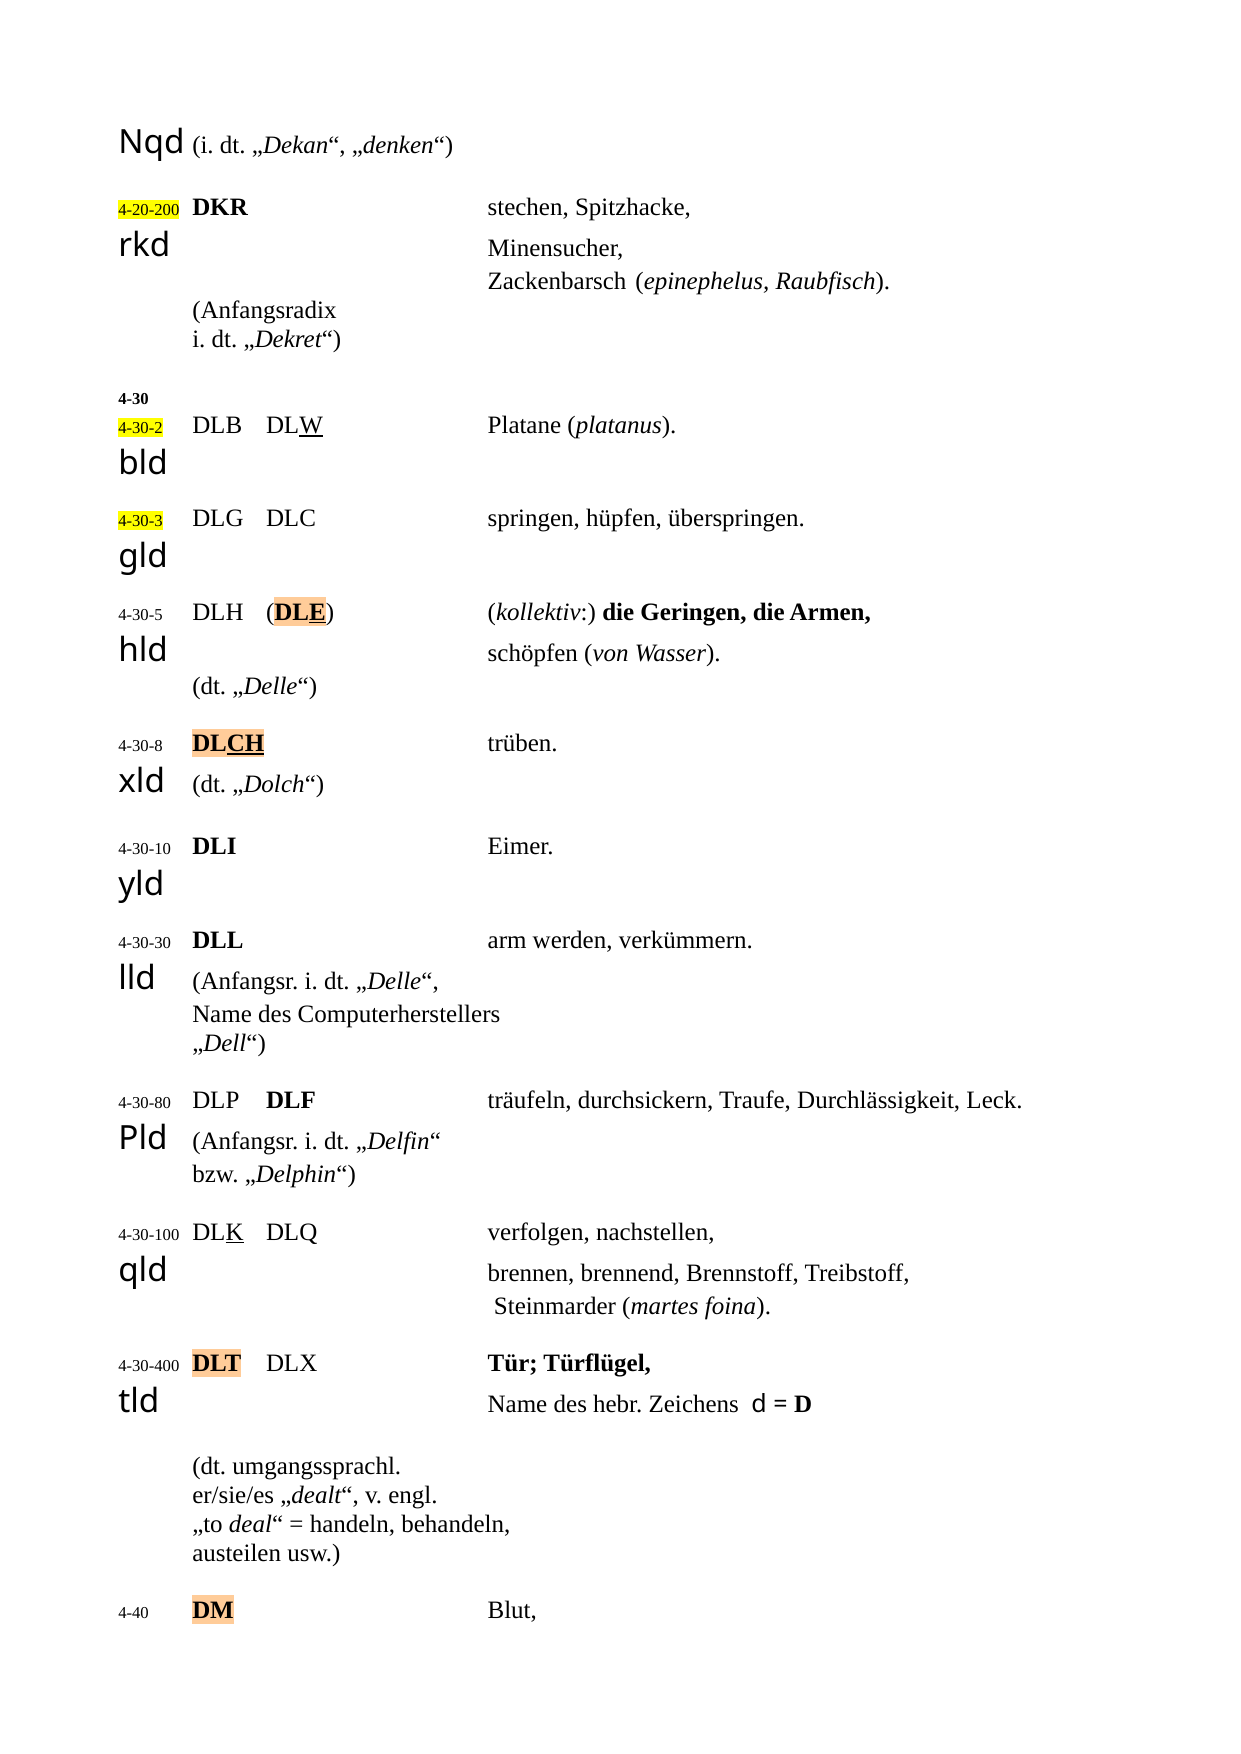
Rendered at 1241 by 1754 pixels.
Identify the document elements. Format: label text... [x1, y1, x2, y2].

text hld schöpfen (von Wasser). [118, 626, 1122, 671]
text bld [118, 439, 1122, 484]
text „to deal“ = handeln, behandeln, [118, 1509, 1122, 1538]
text austeilen usw.) [118, 1538, 1122, 1566]
text „Dell“) [118, 1028, 1122, 1056]
text lld (Anfangsr. i. dt. „Delle“, [118, 953, 1122, 999]
text 4-30-80 DLP DLF träufeln, durchsickern, Traufe, Durchlässigkeit, Leck. [118, 1085, 1122, 1114]
text 4-30-5 DLH (DLE) (kollektiv:) die Geringen, die Armen, [118, 597, 1122, 626]
text bzw. „Delphin“) [118, 1159, 1122, 1188]
text 4-30 [118, 381, 1122, 410]
text Name des Computerherstellers [118, 999, 1122, 1028]
text Zackenbarsch (epinephelus, Raubfisch). [118, 266, 1122, 295]
text qld brennen, brennend, Brennstoff, Treibstoff, Steinmarder (martes foina). [118, 1246, 1122, 1320]
text (dt. umgangssprachl. [118, 1451, 1122, 1480]
text tld Name des hebr. Zeichens d = D [118, 1377, 1122, 1423]
text 4-20-200 DKR stechen, Spitzhacke, [118, 192, 1122, 221]
text i. dt. „Dekret“) [118, 324, 1122, 353]
text (dt. „Delle“) [118, 671, 1122, 700]
text 4-30-2 DLB DLW Platane (platanus). [118, 410, 1122, 439]
text Nqd (i. dt. „Dekan“, „denken“) [118, 118, 1122, 163]
text 4-30-10 DLI Eimer. [118, 831, 1122, 860]
text 4-30-30 DLL arm werden, verkümmern. [118, 925, 1122, 953]
text Pld (Anfangsr. i. dt. „Delfin“ [118, 1114, 1122, 1159]
text 4-30-400 DLT DLX Tür; Türflügel, [118, 1348, 1122, 1377]
text xld (dt. „Dolch“) [118, 757, 1122, 803]
text 4-40 DM Blut, [118, 1595, 1122, 1624]
text 4-30-3 DLG DLC springen, hüpfen, überspringen. [118, 503, 1122, 532]
text gld [118, 532, 1122, 578]
text er/sie/es „dealt“, v. engl. [118, 1480, 1122, 1509]
text rkd Minensucher, [118, 221, 1122, 266]
text (Anfangsradix [118, 295, 1122, 324]
text 4-30-8 DLCH trüben. [118, 728, 1122, 757]
text yld [118, 860, 1122, 906]
text 4-30-100 DLK DLQ verfolgen, nachstellen, [118, 1217, 1122, 1246]
